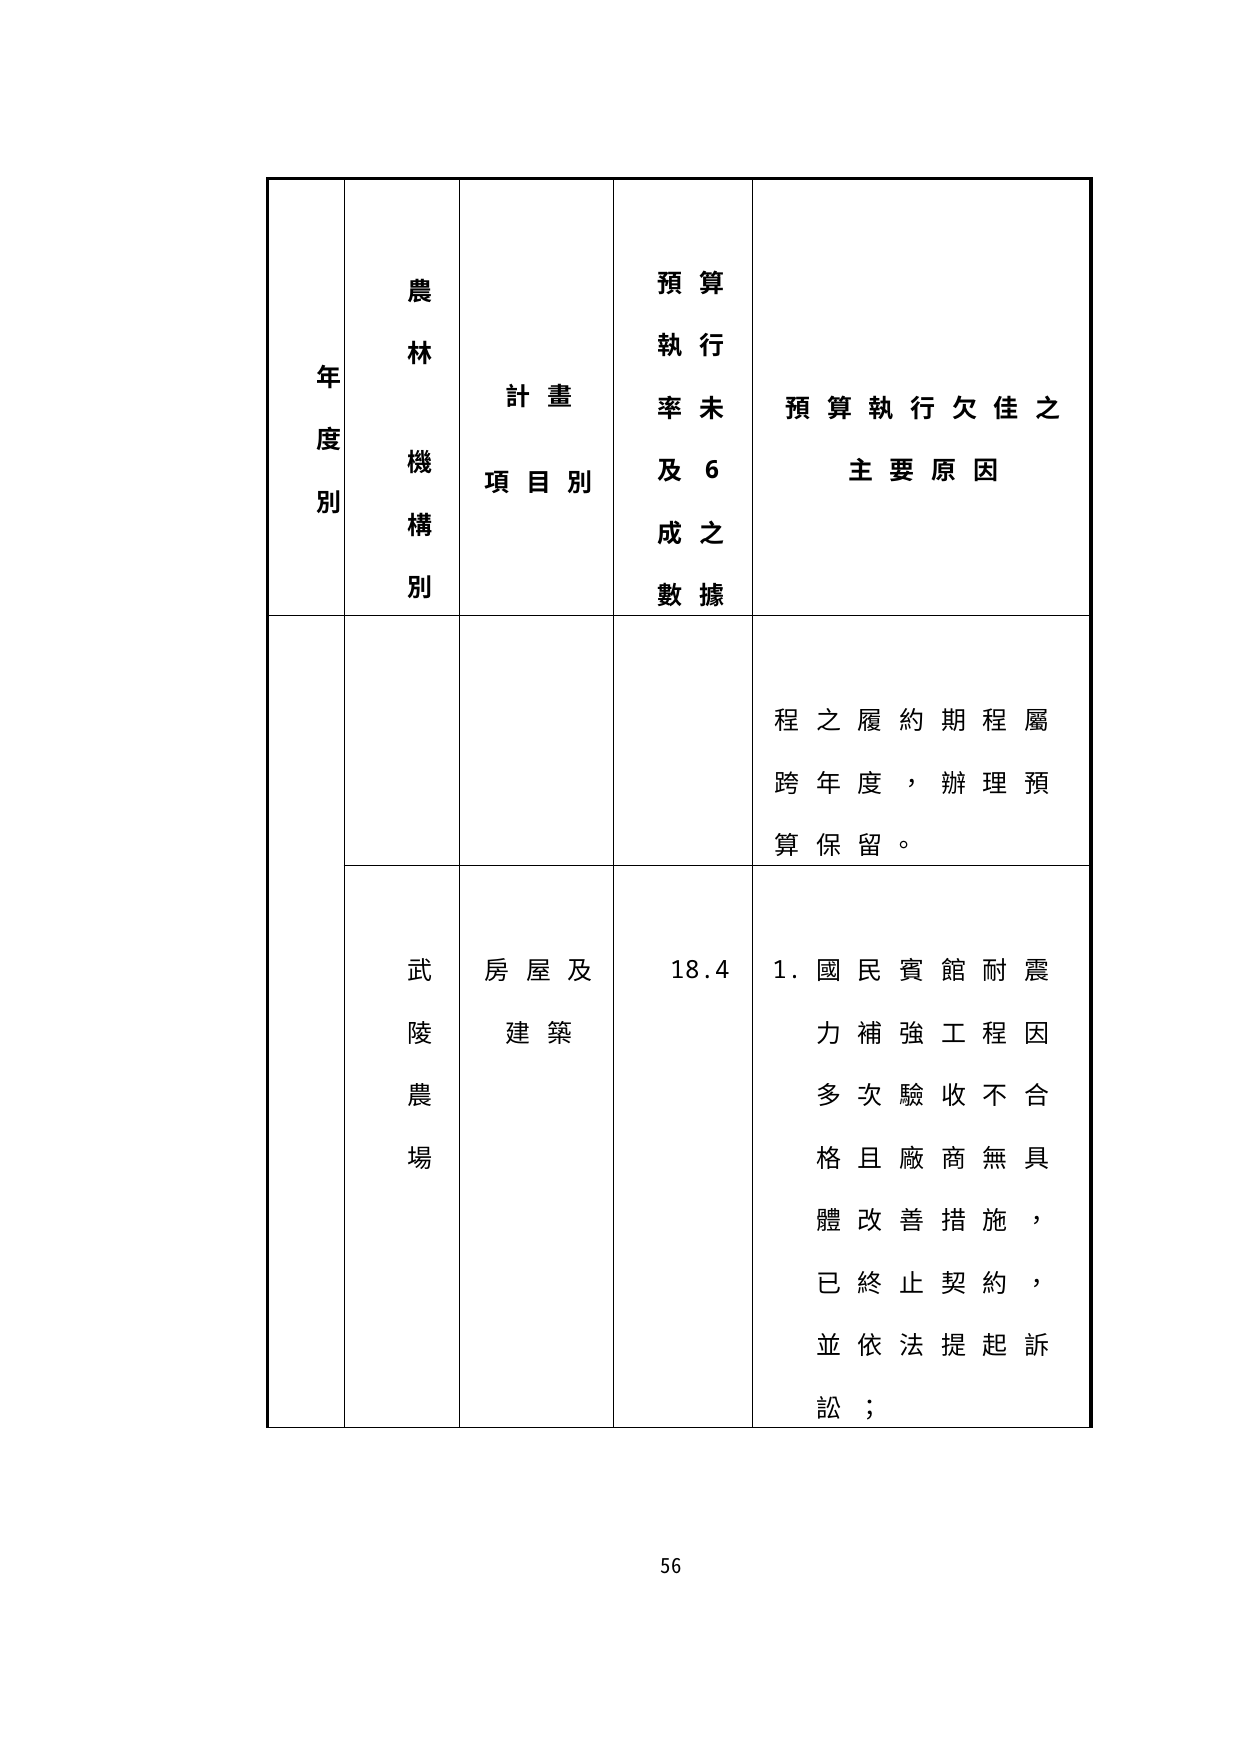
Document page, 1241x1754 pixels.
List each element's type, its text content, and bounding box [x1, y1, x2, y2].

table_header 農林 機構別 [345, 180, 459, 615]
table_cell [269, 616, 344, 1427]
table_cell 程之履約期程屬跨年度，辦理預算保留。 [753, 616, 1089, 865]
table_header 計畫 項目別 [460, 180, 613, 615]
table_cell 房屋及建築 [460, 866, 613, 1427]
table_cell 武陵 農場 [345, 866, 459, 1427]
table_cell 1.國民賓館耐震力補強工程因多次驗收不合格且廠商無具體改善措施，已終止契約，並依法提起訴訟； [753, 866, 1089, 1427]
table_header 預算執行欠佳之主要原因 [753, 180, 1089, 615]
table_cell [460, 616, 613, 865]
table_cell [614, 616, 752, 865]
table_header 預算執行率未及6成之數據 [614, 180, 752, 615]
table_cell 18.4 [614, 866, 752, 1427]
table_cell [345, 616, 459, 865]
table_header 年度別 [269, 180, 344, 615]
